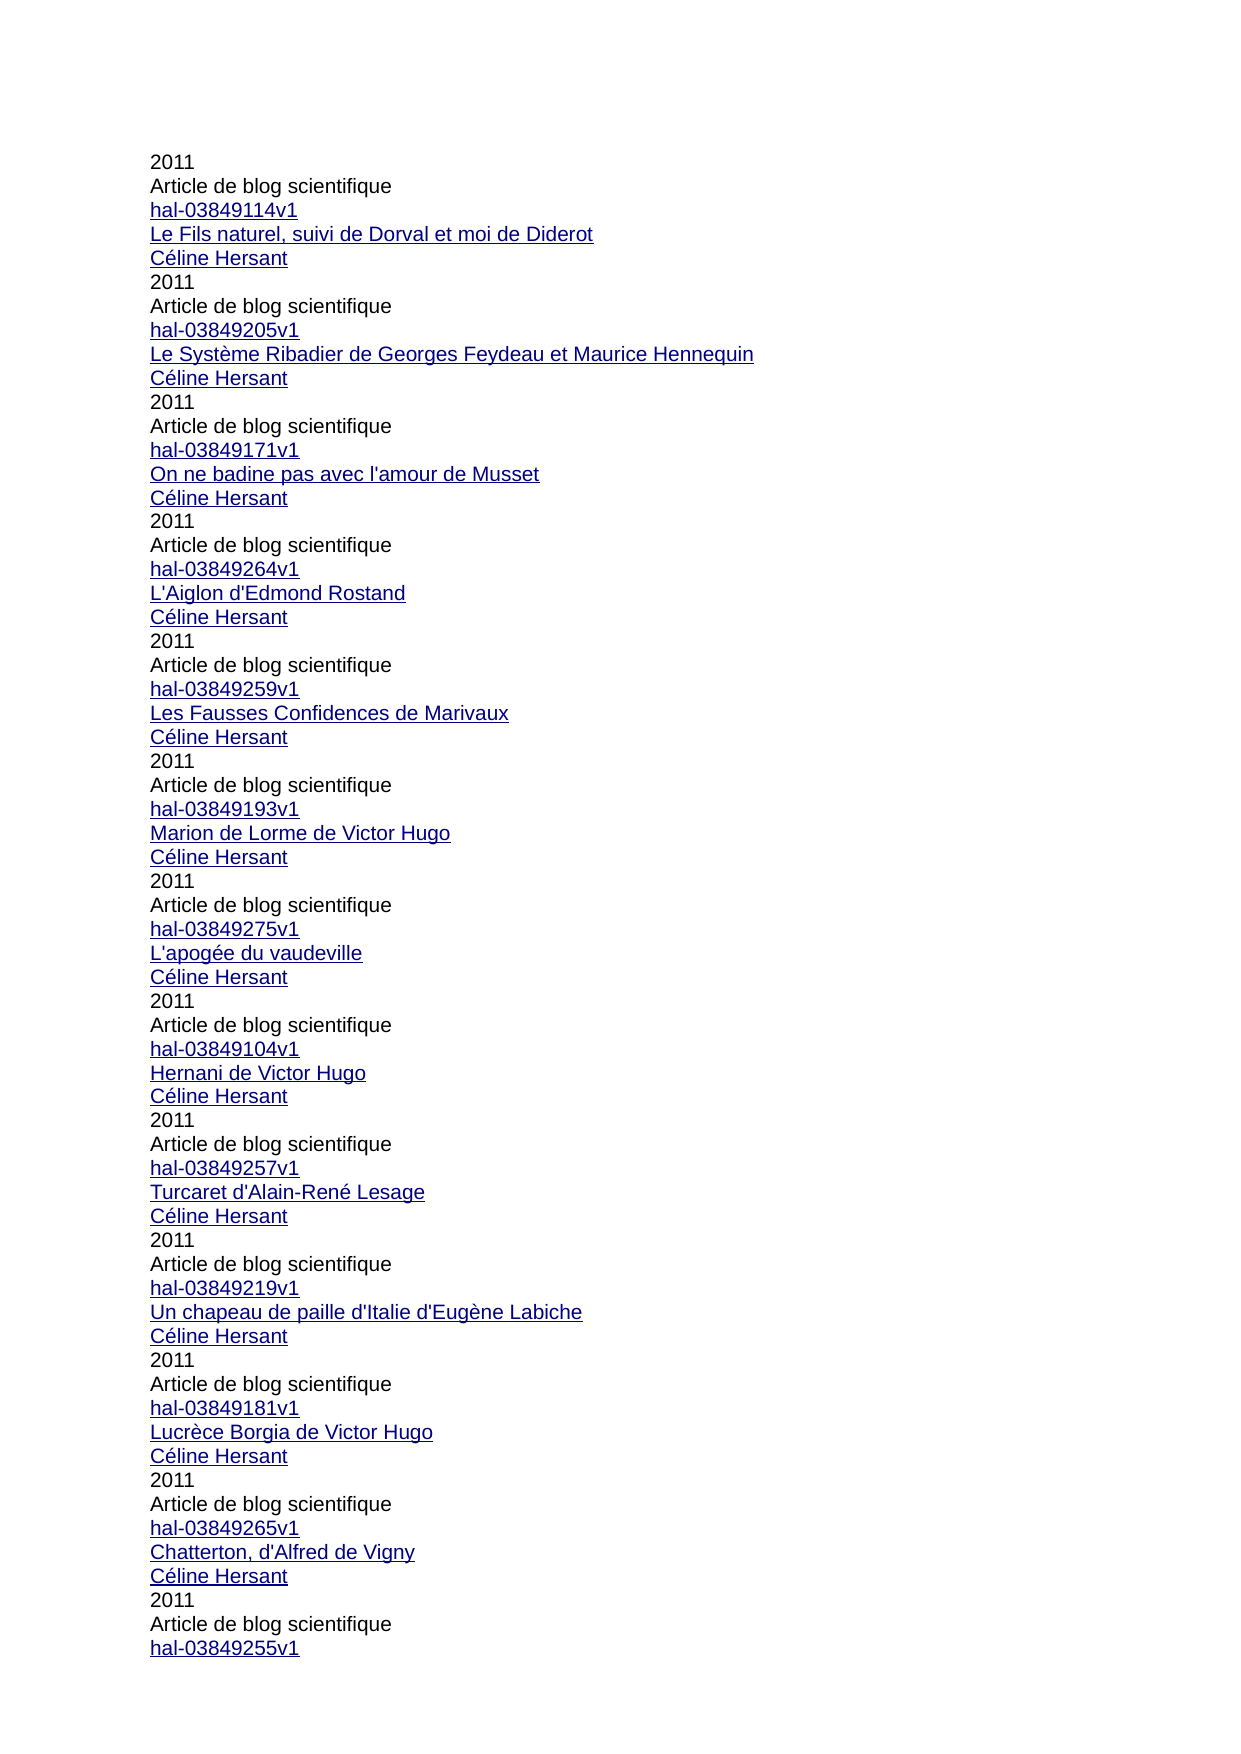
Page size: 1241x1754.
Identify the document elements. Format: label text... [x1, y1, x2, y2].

table_cell On ne badine pas avec l'amour de Musset Céline Hersant 2011 Article de blog scientifique hal-03849264v1 [150, 461, 1090, 581]
table_cell Le Fils naturel, suivi de Dorval et moi de Diderot Céline Hersant 2011 Article de blog scientifique hal-03849205v1 [150, 222, 1090, 342]
table_cell Hernani de Victor Hugo Céline Hersant 2011 Article de blog scientifique hal-03849257v1 [150, 1060, 1090, 1180]
table_cell Le Système Ribadier de Georges Feydeau et Maurice Hennequin Céline Hersant 2011 Article de blog scientifique hal-03849171v1 [150, 342, 1090, 461]
table_cell Marion de Lorme de Victor Hugo Céline Hersant 2011 Article de blog scientifique hal-03849275v1 [150, 821, 1090, 941]
table_cell L'apogée du vaudeville Céline Hersant 2011 Article de blog scientifique hal-03849104v1 [150, 941, 1090, 1060]
table_cell Turcaret d'Alain-René Lesage Céline Hersant 2011 Article de blog scientifique hal-03849219v1 [150, 1180, 1090, 1300]
table_cell Les Fausses Confidences de Marivaux Céline Hersant 2011 Article de blog scientifique hal-03849193v1 [150, 701, 1090, 821]
table_cell Chatterton, d'Alfred de Vigny Céline Hersant 2011 Article de blog scientifique hal-03849255v1 [150, 1540, 1090, 1659]
table_cell Lucrèce Borgia de Victor Hugo Céline Hersant 2011 Article de blog scientifique hal-03849265v1 [150, 1420, 1090, 1539]
table_cell Un chapeau de paille d'Italie d'Eugène Labiche Céline Hersant 2011 Article de blog scientifique hal-03849181v1 [150, 1300, 1090, 1420]
table_cell L'Aiglon d'Edmond Rostand Céline Hersant 2011 Article de blog scientifique hal-03849259v1 [150, 581, 1090, 701]
table_cell 2011 Article de blog scientifique hal-03849114v1 [150, 150, 1090, 222]
